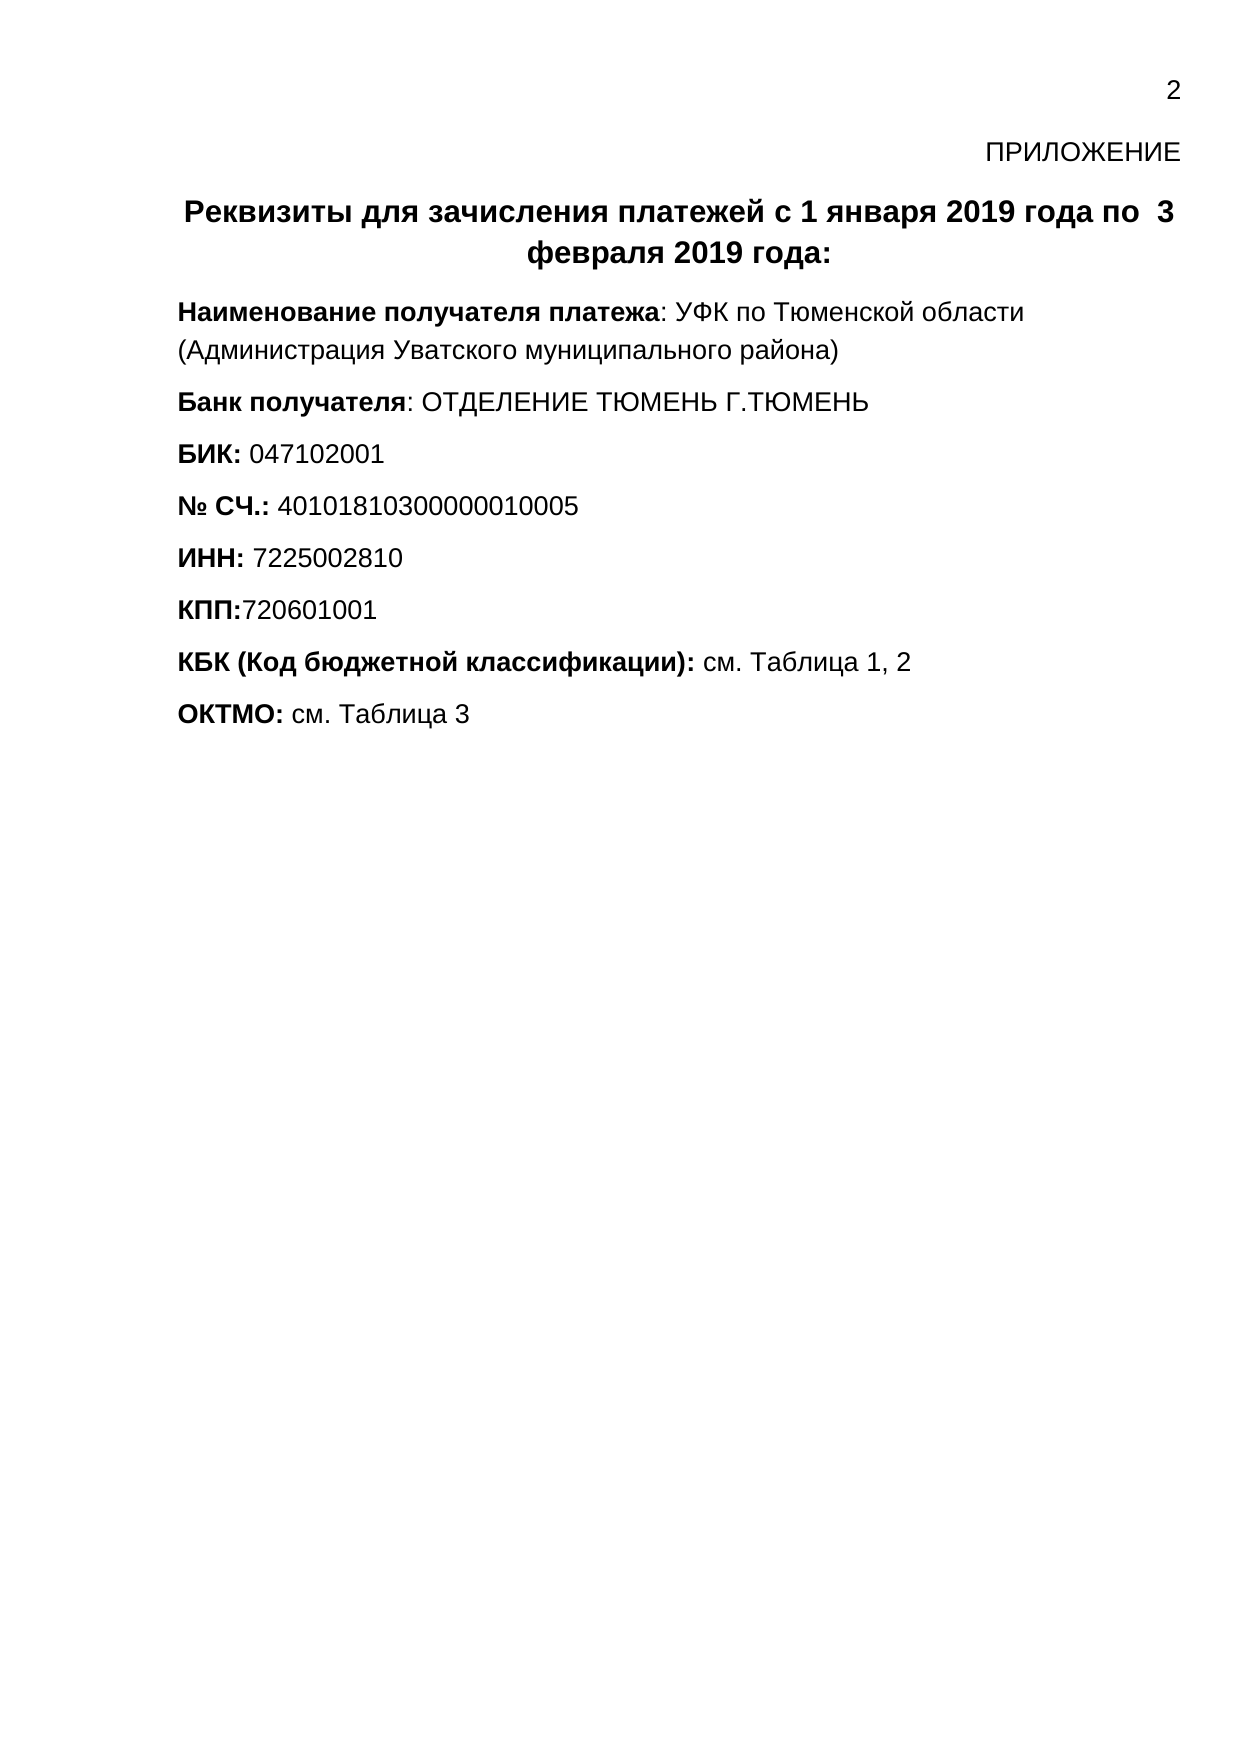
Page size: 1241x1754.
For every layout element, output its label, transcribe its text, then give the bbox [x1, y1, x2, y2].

text КПП:720601001 [177, 594, 1181, 626]
text ИНН: 7225002810 [177, 542, 1181, 573]
text Банк получателя: ОТДЕЛЕНИЕ ТЮМЕНЬ Г.ТЮМЕНЬ [177, 386, 1181, 417]
text БИК: 047102001 [177, 438, 1181, 469]
text Наименование получателя платежа: УФК по Тюменской области (Администрация Уватского муниципального района) [177, 296, 1181, 365]
text КБК (Код бюджетной классификации): см. Таблица 1, 2 [177, 646, 1181, 678]
text Реквизиты для зачисления платежей с 1 января 2019 года по 3 февраля 2019 года: [177, 193, 1181, 270]
text ПРИЛОЖЕНИЕ [177, 136, 1181, 168]
text ОКТМО: см. Таблица 3 [177, 698, 1181, 730]
text № СЧ.: 40101810300000010005 [177, 490, 1181, 521]
